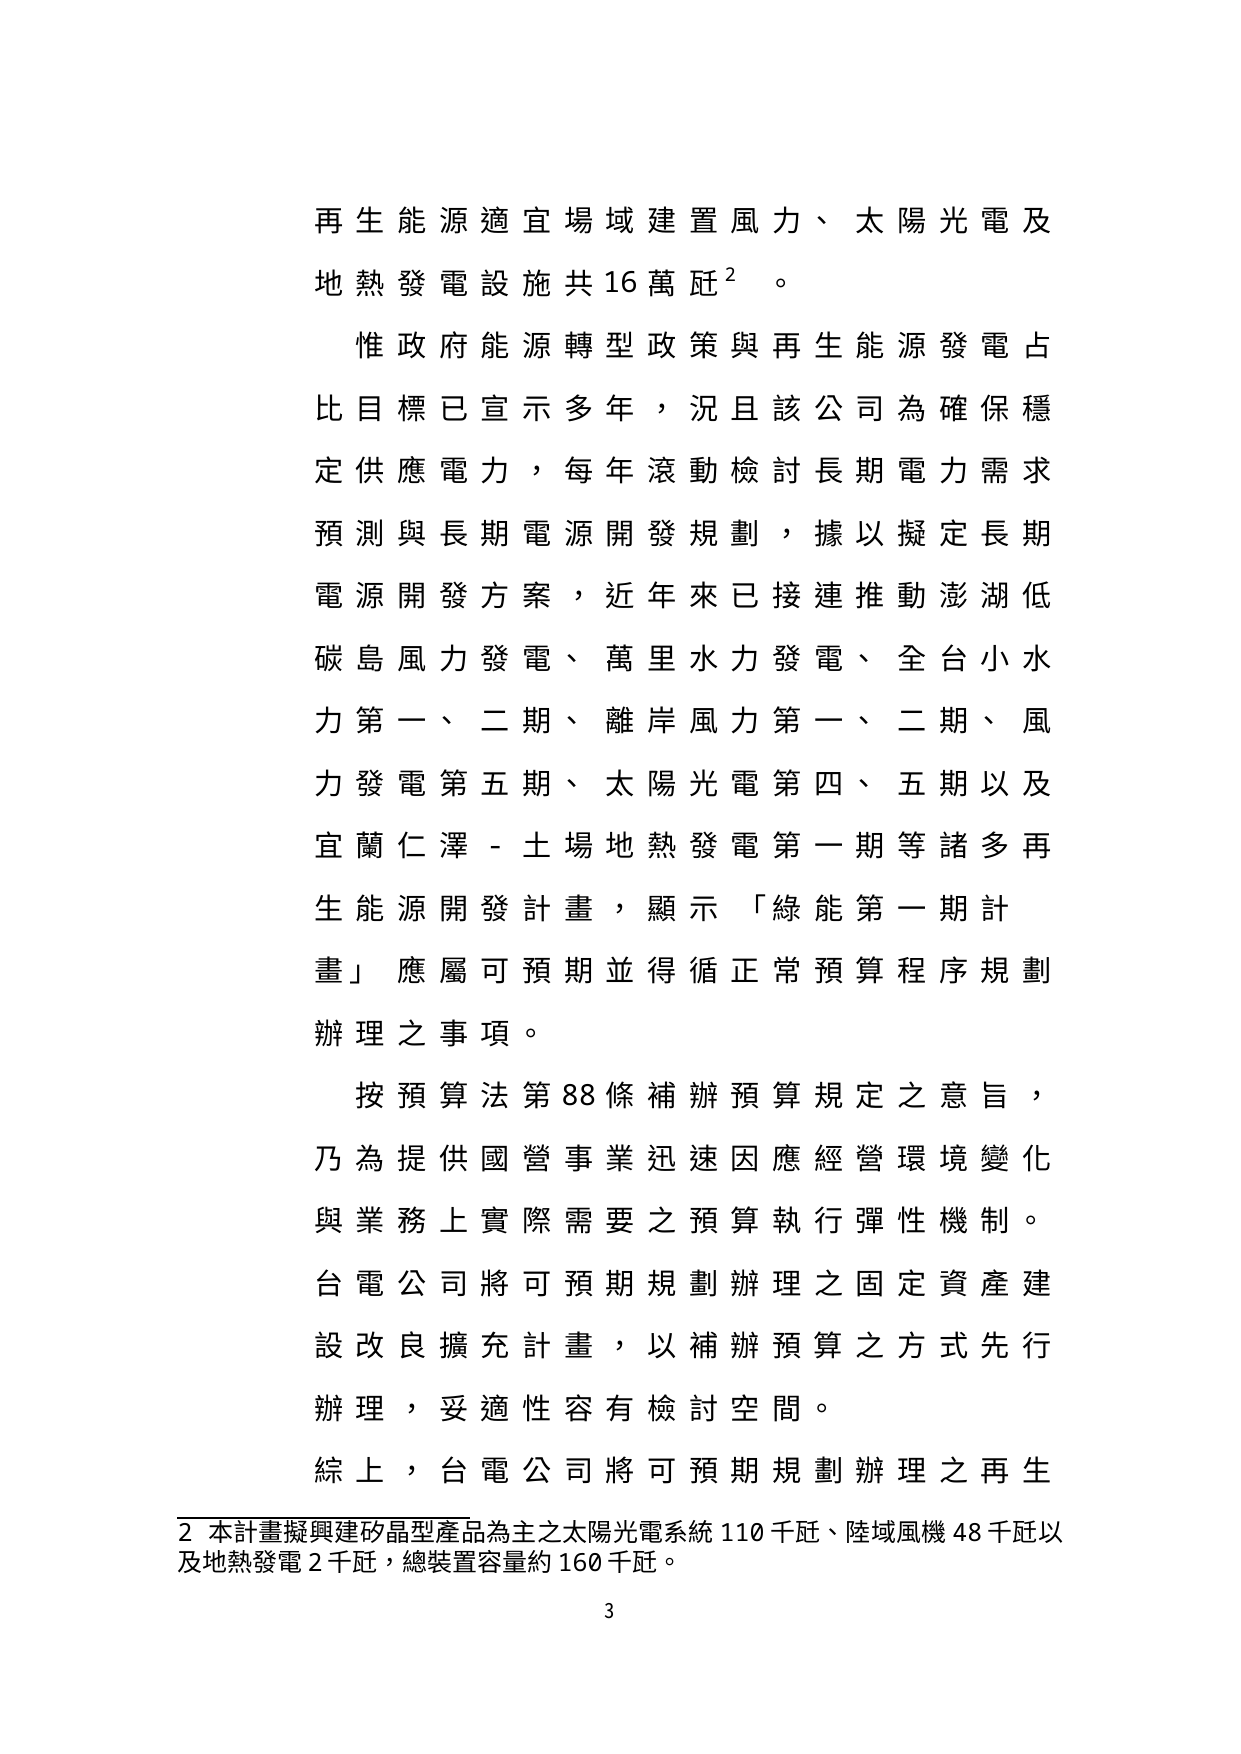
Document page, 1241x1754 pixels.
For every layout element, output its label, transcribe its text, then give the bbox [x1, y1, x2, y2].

text 本計畫擬興建矽晶型產品為主之太陽光電系統110千瓩、陸域風機48千瓩以及地熱發電2千瓩，總裝置容量約160千瓩。 [177, 1518, 1063, 1577]
text 綜上，台電公司將可預期規劃辦理之再生能源發電設施建置計畫以補辦預算方式辦理，妥適性容有檢討空間。 [242, 1427, 1058, 1490]
text 惟政府能源轉型政策與再生能源發電占比目標已宣示多年，況且該公司為確保穩定供應電力，每年滾動檢討長期電力需求預測與長期電源開發規劃，據以擬定長期電源開發方案，近年來已接連推動澎湖低碳島風力發電、萬里水力發電、全台小水力第一、二期、離岸風力第一、二期、風力發電第五期、太陽光電第四、五期以及宜蘭仁澤-土場地熱發電第一期等諸多再生能源開發計畫，顯示「綠能第一期計畫」應屬可預期並得循正常預算程序規劃辦理之事項。 [271, 302, 1058, 1052]
text 再生能源適宜場域建置風力、太陽光電及地熱發電設施共16萬瓩。 [271, 177, 1058, 302]
text 按預算法第88條補辦預算規定之意旨，乃為提供國營事業迅速因應經營環境變化與業務上實際需要之預算執行彈性機制。台電公司將可預期規劃辦理之固定資產建設改良擴充計畫，以補辦預算之方式先行辦理，妥適性容有檢討空間。 [271, 1052, 1058, 1427]
